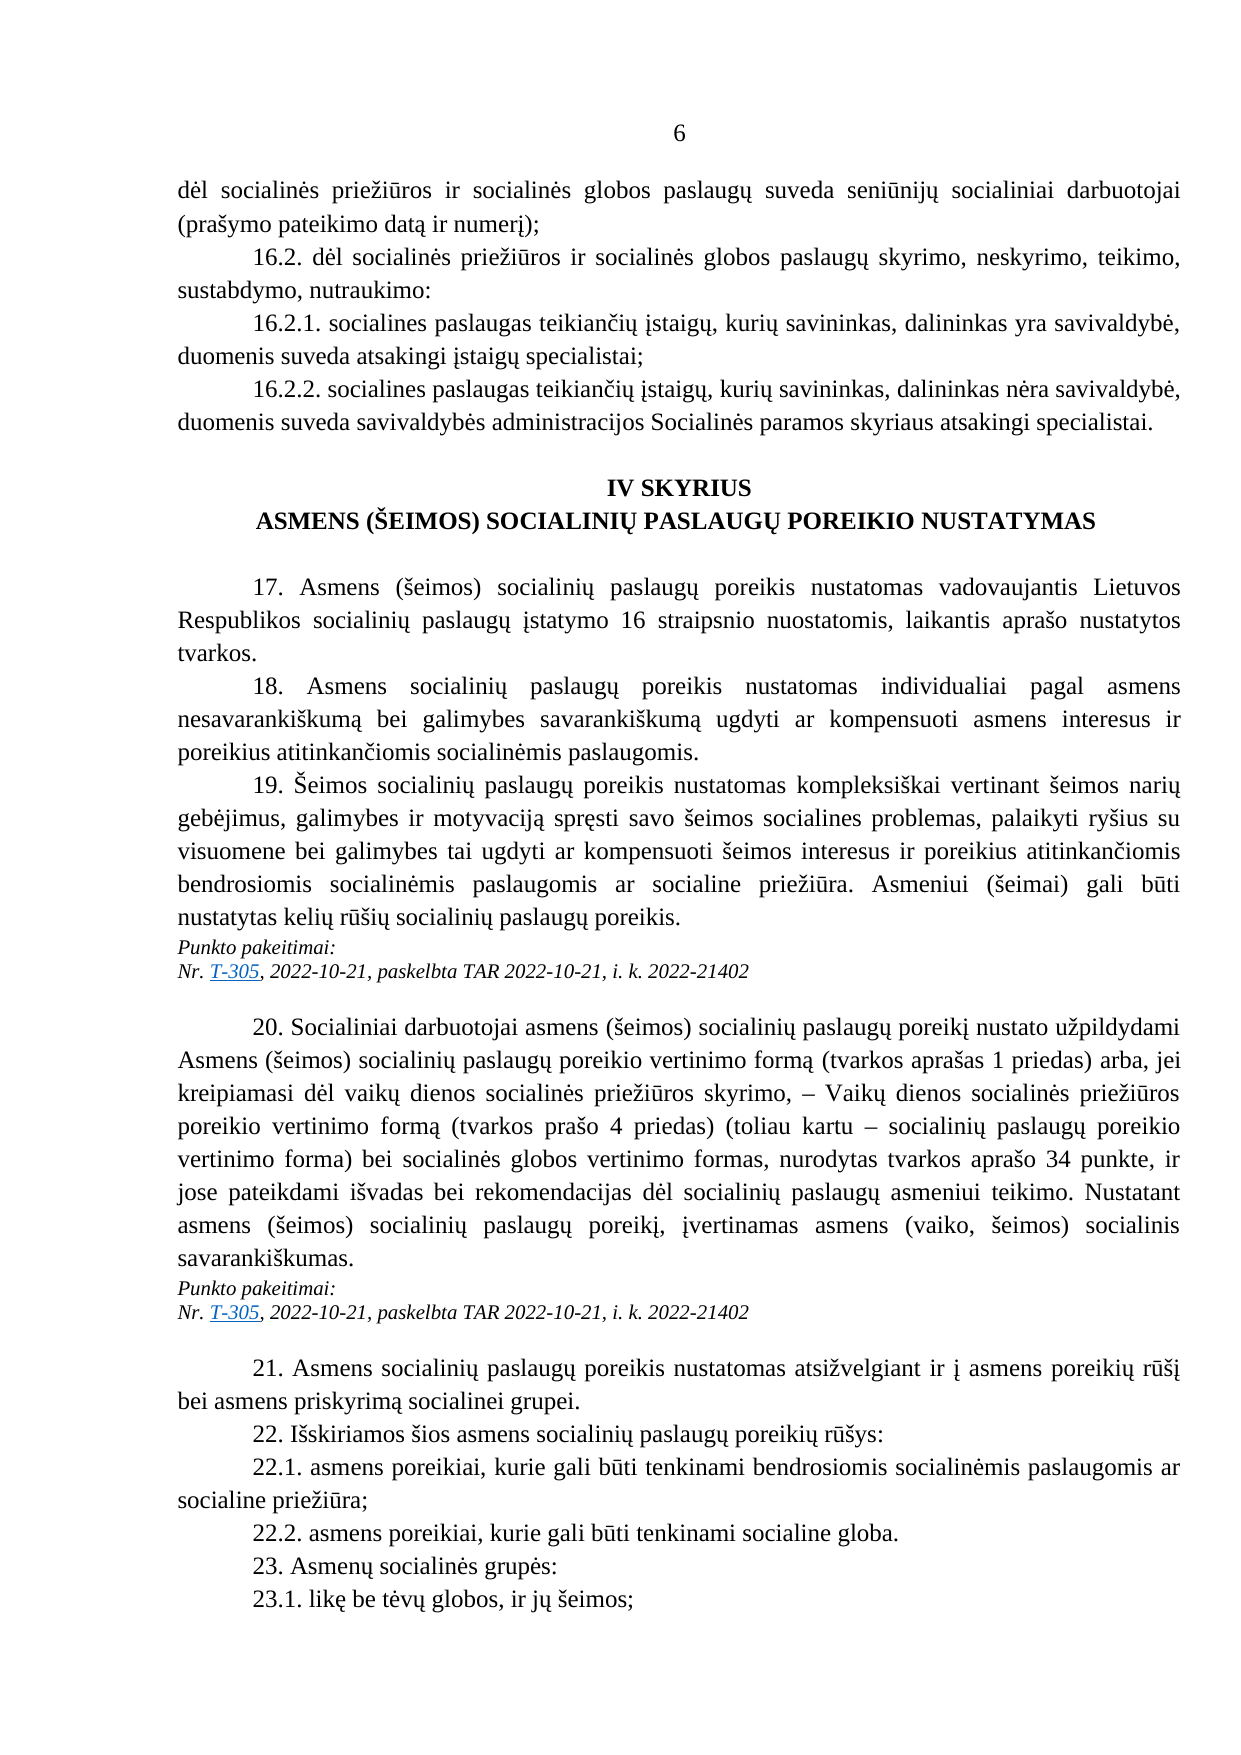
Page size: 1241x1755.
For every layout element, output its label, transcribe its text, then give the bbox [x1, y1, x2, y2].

text Punkto pakeitimai: [177, 935, 1181, 959]
text 17. Asmens (šeimos) socialinių paslaugų poreikis nustatomas vadovaujantis Lietuvos Respublikos socialinių paslaugų įstatymo 16 straipsnio nuostatomis, laikantis aprašo nustatytos tvarkos. [177, 572, 1181, 667]
text 21. Asmens socialinių paslaugų poreikis nustatomas atsižvelgiant ir į asmens poreikių rūšį bei asmens priskyrimą socialinei grupei. [177, 1353, 1181, 1415]
text 16.2. dėl socialinės priežiūros ir socialinės globos paslaugų skyrimo, neskyrimo, teikimo, sustabdymo, nutraukimo: [177, 242, 1181, 303]
text Nr. T-305, 2022-10-21, paskelbta TAR 2022-10-21, i. k. 2022-21402 [177, 1300, 1181, 1324]
text IV SKYRIUS [177, 473, 1181, 502]
text Nr. T-305, 2022-10-21, paskelbta TAR 2022-10-21, i. k. 2022-21402 [177, 959, 1181, 983]
text Punkto pakeitimai: [177, 1276, 1181, 1300]
text 20. Socialiniai darbuotojai asmens (šeimos) socialinių paslaugų poreikį nustato užpildydami Asmens (šeimos) socialinių paslaugų poreikio vertinimo formą (tvarkos aprašas 1 priedas) arba, jei kreipiamasi dėl vaikų dienos socialinės priežiūros skyrimo, – Vaikų dienos socialinės priežiūros poreikio vertinimo formą (tvarkos prašo 4 priedas) (toliau kartu – socialinių paslaugų poreikio vertinimo forma) bei socialinės globos vertinimo formas, nurodytas tvarkos aprašo 34 punkte, ir jose pateikdami išvadas bei rekomendacijas dėl socialinių paslaugų asmeniui teikimo. Nustatant asmens (šeimos) socialinių paslaugų poreikį, įvertinamas asmens (vaiko, šeimos) socialinis savarankiškumas. [177, 1012, 1181, 1272]
text dėl socialinės priežiūros ir socialinės globos paslaugų suveda seniūnijų socialiniai darbuotojai (prašymo pateikimo datą ir numerį); [177, 176, 1181, 237]
text 23.1. likę be tėvų globos, ir jų šeimos; [177, 1584, 1181, 1613]
text 16.2.2. socialines paslaugas teikiančių įstaigų, kurių savininkas, dalininkas nėra savivaldybė, duomenis suveda savivaldybės administracijos Socialinės paramos skyriaus atsakingi specialistai. [177, 374, 1181, 436]
text 19. Šeimos socialinių paslaugų poreikis nustatomas kompleksiškai vertinant šeimos narių gebėjimus, galimybes ir motyvaciją spręsti savo šeimos socialines problemas, palaikyti ryšius su visuomene bei galimybes tai ugdyti ar kompensuoti šeimos interesus ir poreikius atitinkančiomis bendrosiomis socialinėmis paslaugomis ar socialine priežiūra. Asmeniui (šeimai) gali būti nustatytas kelių rūšių socialinių paslaugų poreikis. [177, 770, 1181, 931]
text 22.1. asmens poreikiai, kurie gali būti tenkinami bendrosiomis socialinėmis paslaugomis ar socialine priežiūra; [177, 1452, 1181, 1514]
text 16.2.1. socialines paslaugas teikiančių įstaigų, kurių savininkas, dalininkas yra savivaldybė, duomenis suveda atsakingi įstaigų specialistai; [177, 308, 1181, 369]
text ASMENS (ŠEIMOS) SOCIALINIŲ PASLAUGŲ POREIKIO NUSTATYMAS [177, 506, 1181, 534]
text 22.2. asmens poreikiai, kurie gali būti tenkinami socialine globa. [177, 1518, 1181, 1547]
text 23. Asmenų socialinės grupės: [177, 1551, 1181, 1580]
text 18. Asmens socialinių paslaugų poreikis nustatomas individualiai pagal asmens nesavarankiškumą bei galimybes savarankiškumą ugdyti ar kompensuoti asmens interesus ir poreikius atitinkančiomis socialinėmis paslaugomis. [177, 671, 1181, 766]
text 22. Išskiriamos šios asmens socialinių paslaugų poreikių rūšys: [177, 1419, 1181, 1448]
